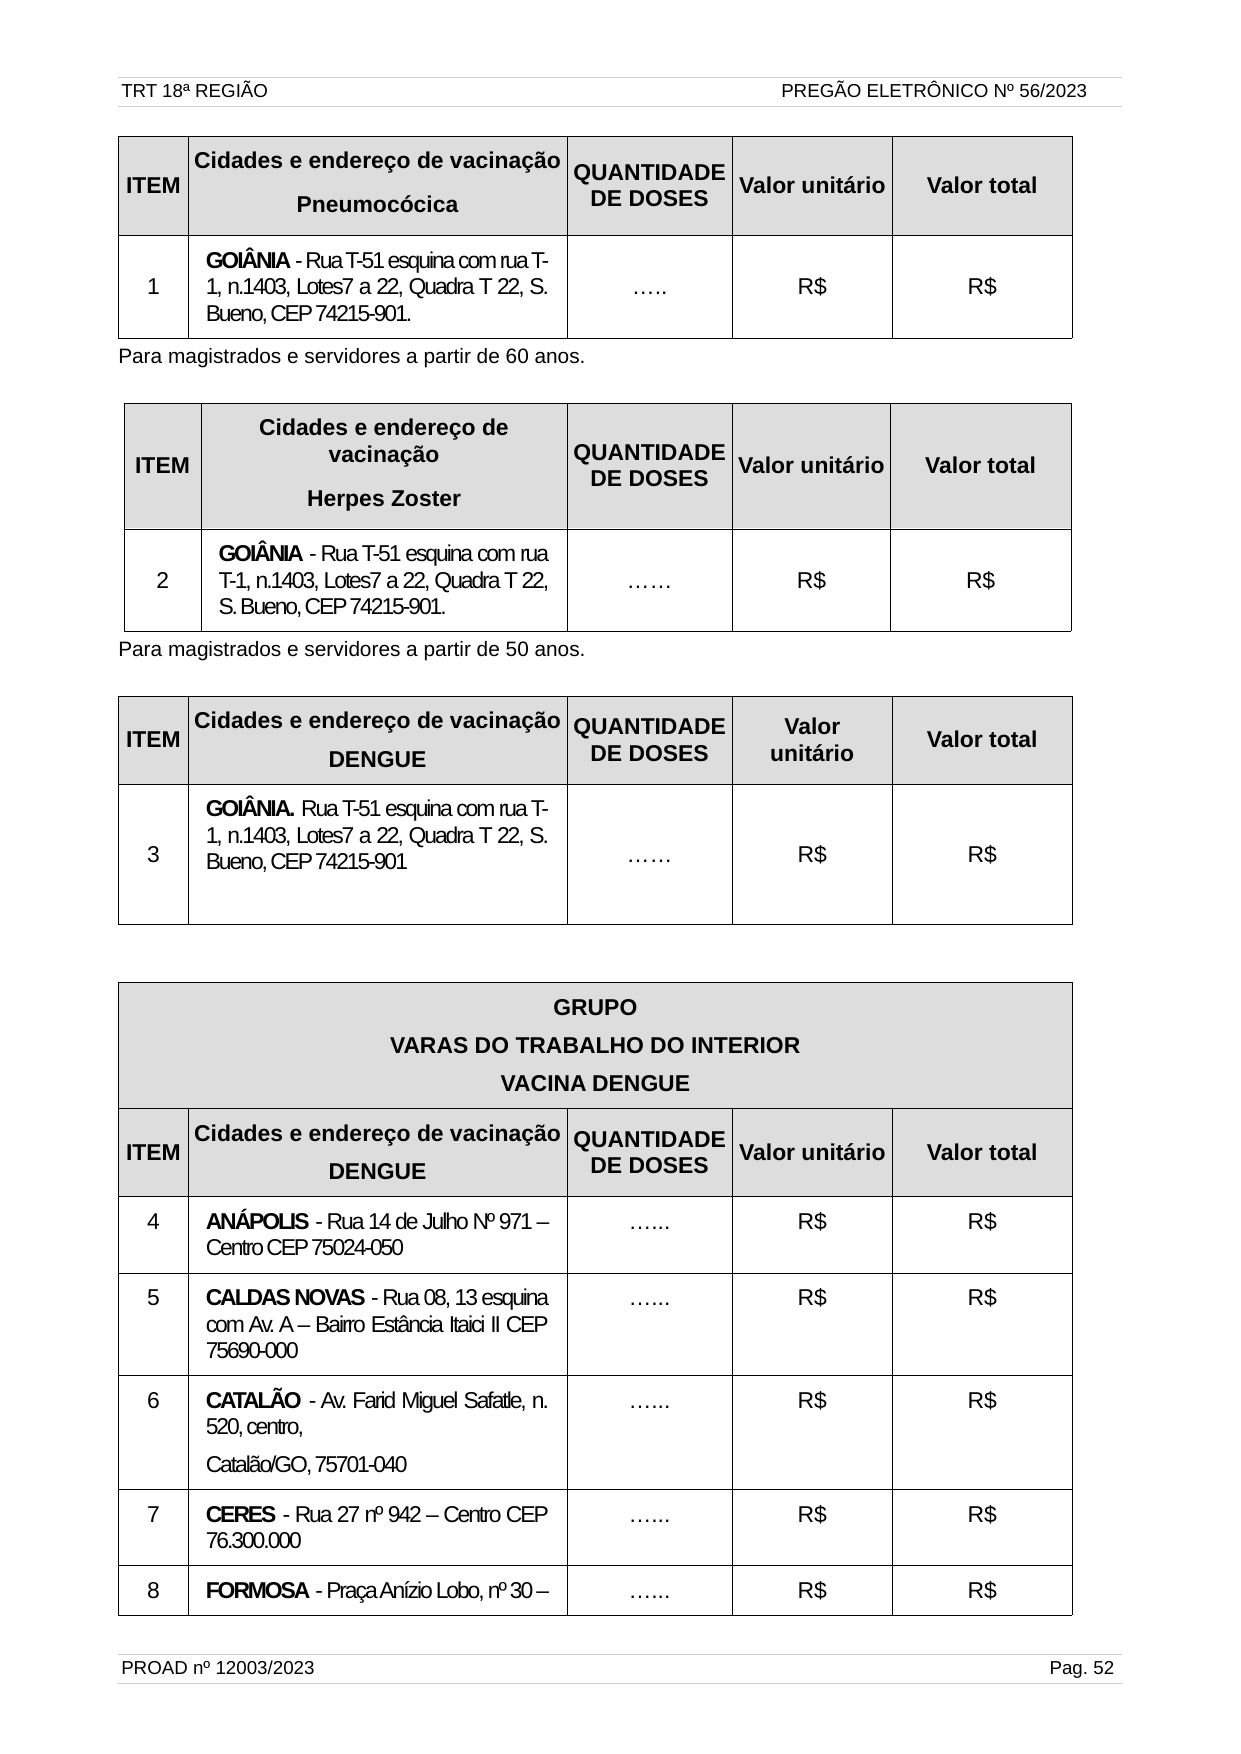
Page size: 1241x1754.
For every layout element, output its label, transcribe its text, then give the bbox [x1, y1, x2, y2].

table_header ITEM [119, 137, 188, 235]
table_cell R$ [893, 1197, 1072, 1272]
text Para magistrados e servidores a partir de 60 anos. [118, 344, 1122, 368]
table_header ITEM [119, 697, 188, 784]
table_cell QUANTIDADE DE DOSES [568, 1109, 732, 1196]
table_cell 8 [119, 1566, 188, 1615]
table_header Valor unitário [733, 137, 892, 235]
table_cell 2 [125, 530, 201, 631]
table_cell …… [568, 785, 732, 924]
table_cell R$ [893, 1274, 1072, 1375]
table_header Valor unitário [733, 697, 892, 784]
table_cell …... [568, 1274, 732, 1375]
table_cell 6 [119, 1376, 188, 1489]
table_header Cidades e endereço de vacinação DENGUE [189, 697, 567, 784]
table_cell 5 [119, 1274, 188, 1375]
table_cell R$ [893, 1376, 1072, 1489]
table_cell …... [568, 1566, 732, 1615]
table_cell Valor unitário [733, 1109, 892, 1196]
text Para magistrados e servidores a partir de 50 anos. [118, 637, 1122, 661]
table_cell …... [568, 1197, 732, 1272]
table_cell R$ [733, 1490, 892, 1565]
table_cell CALDAS NOVAS - Rua 08, 13 esquina com Av. A – Bairro Estância Itaici II CEP 75690-000 [189, 1274, 567, 1375]
table_header Valor total [891, 404, 1071, 528]
table_header QUANTIDADE DE DOSES [568, 137, 732, 235]
table_cell …... [568, 1376, 732, 1489]
table_cell ITEM [119, 1109, 188, 1196]
table_cell Valor total [893, 1109, 1072, 1196]
table_cell GOIÂNIA - Rua T-51 esquina com rua T-1, n.1403, Lotes7 a 22, Quadra T 22, S. Bueno, CEP 74215-901. [189, 236, 567, 338]
table_cell R$ [733, 785, 892, 924]
table_cell Cidades e endereço de vacinação DENGUE [189, 1109, 567, 1196]
table_cell R$ [893, 236, 1072, 338]
table_cell …... [568, 1490, 732, 1565]
table_header Valor unitário [733, 404, 890, 528]
table_header Valor total [893, 137, 1072, 235]
table_cell R$ [733, 1274, 892, 1375]
table_cell ANÁPOLIS - Rua 14 de Julho Nº 971 – Centro CEP 75024-050 [189, 1197, 567, 1272]
table_cell ….. [568, 236, 732, 338]
table_cell GOIÂNIA - Rua T-51 esquina com rua T-1, n.1403, Lotes7 a 22, Quadra T 22, S. Bueno, CEP 74215-901. [202, 530, 567, 631]
table_header QUANTIDADE DE DOSES [568, 697, 732, 784]
table_cell R$ [733, 236, 892, 338]
table_cell R$ [733, 1376, 892, 1489]
table_cell CATALÃO - Av. Farid Miguel Safatle, n. 520, centro, Catalão/GO, 75701-040 [189, 1376, 567, 1489]
table_header Cidades e endereço de vacinação Herpes Zoster [202, 404, 567, 528]
table_header QUANTIDADE DE DOSES [568, 404, 732, 528]
table_cell 3 [119, 785, 188, 924]
table_cell R$ [893, 785, 1072, 924]
table_cell R$ [733, 530, 890, 631]
table_cell GOIÂNIA. Rua T-51 esquina com rua T-1, n.1403, Lotes7 a 22, Quadra T 22, S. Bueno, CEP 74215-901 [189, 785, 567, 924]
table_cell CERES - Rua 27 nº 942 – Centro CEP 76.300.000 [189, 1490, 567, 1565]
table_cell R$ [891, 530, 1071, 631]
table_cell 1 [119, 236, 188, 338]
table_cell 7 [119, 1490, 188, 1565]
table_cell FORMOSA - Praça Anízio Lobo, nº 30 – [189, 1566, 567, 1615]
table_header Cidades e endereço de vacinação Pneumocócica [189, 137, 567, 235]
table_cell …… [568, 530, 732, 631]
table_cell 4 [119, 1197, 188, 1272]
table_header ITEM [125, 404, 201, 528]
table_cell R$ [893, 1566, 1072, 1615]
table_cell R$ [893, 1490, 1072, 1565]
table_header Valor total [893, 697, 1072, 784]
table_cell R$ [733, 1197, 892, 1272]
table_header GRUPO VARAS DO TRABALHO DO INTERIOR VACINA DENGUE [119, 983, 1072, 1108]
table_cell R$ [733, 1566, 892, 1615]
